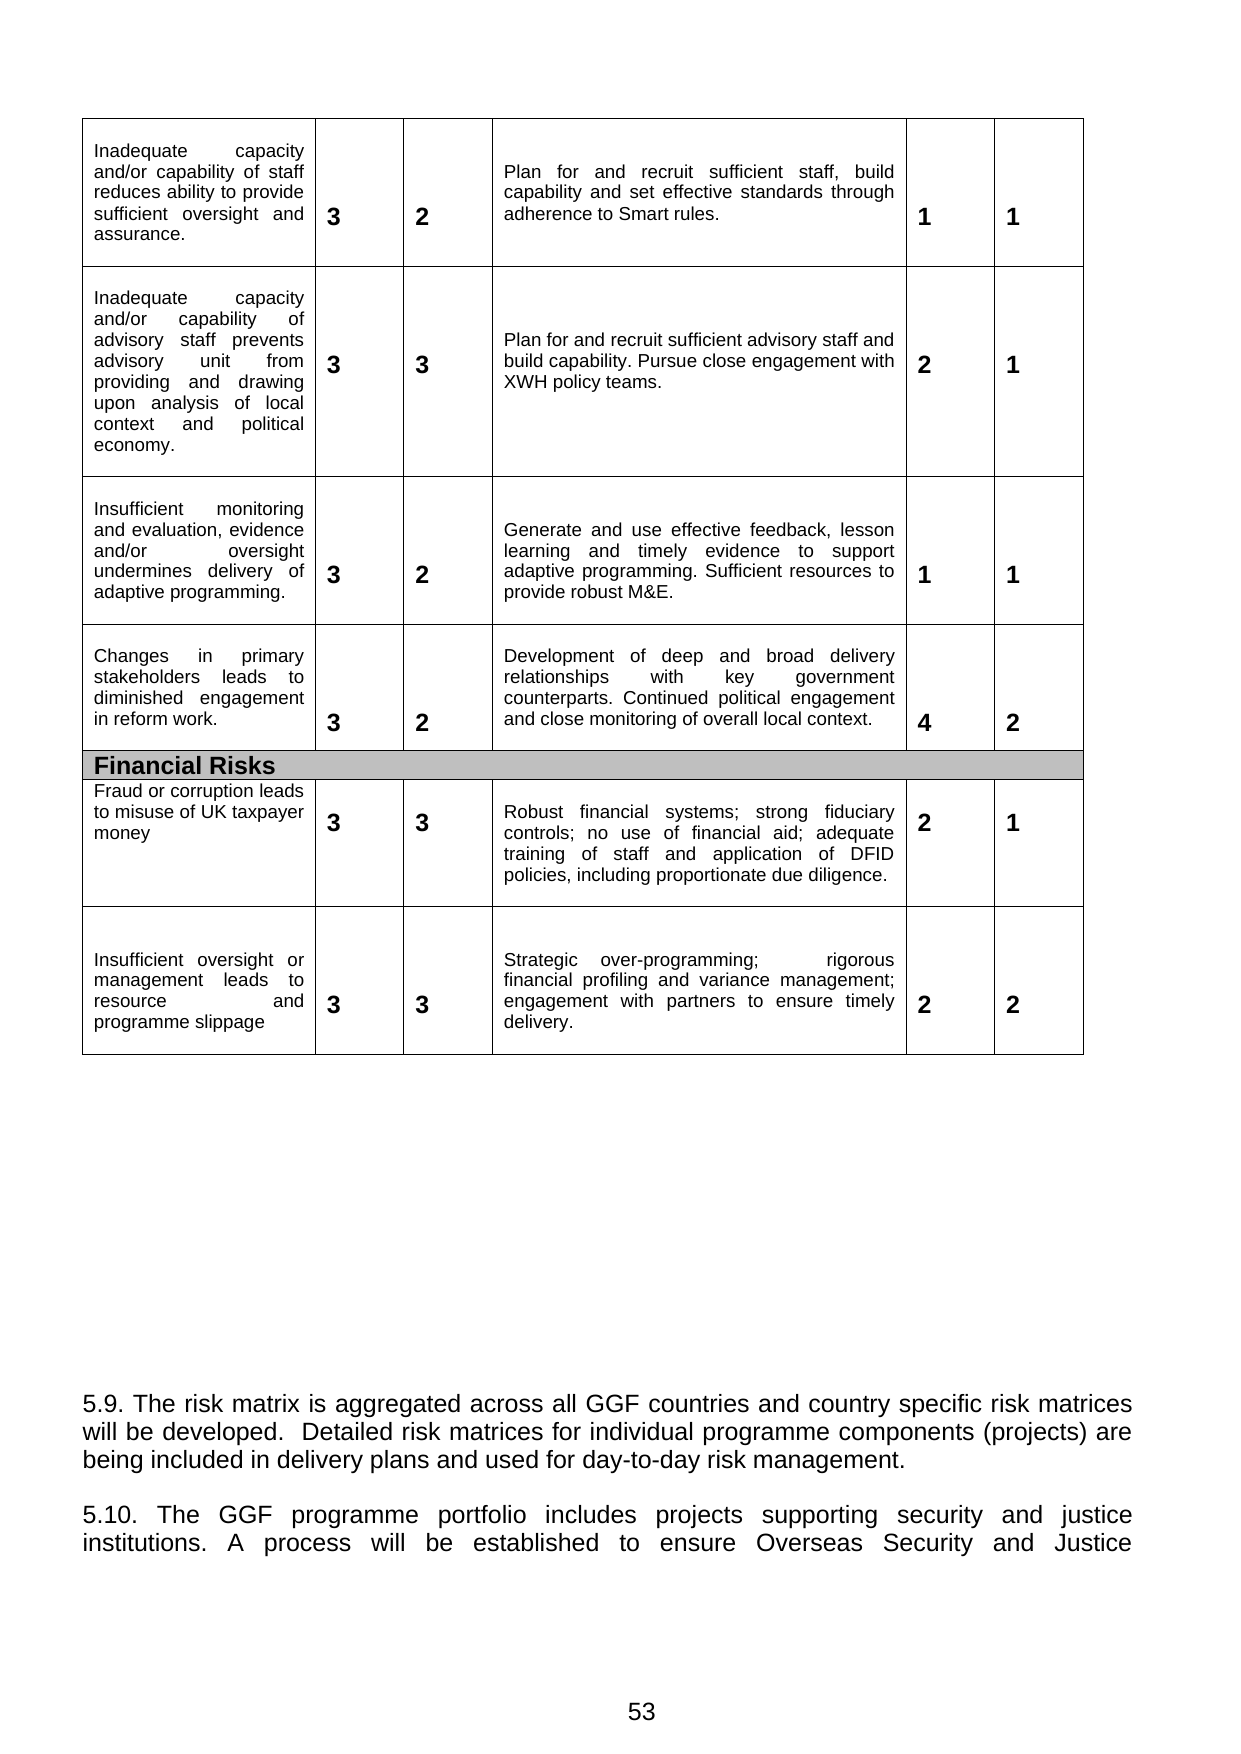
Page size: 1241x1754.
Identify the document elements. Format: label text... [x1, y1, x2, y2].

table_cell Strategic over-programming; rigorous financial profiling and variance management; engagement with partners to ensure timely delivery. [493, 907, 906, 1054]
table_cell Development of deep and broad delivery relationships with key government counterparts. Continued political engagement and close monitoring of overall local context. [493, 625, 906, 750]
table_cell 1 [995, 267, 1083, 476]
table_cell 3 [404, 267, 492, 476]
table_cell 1 [995, 477, 1083, 624]
table_cell Changes in primary stakeholders leads to diminished engagement in reform work. [83, 625, 315, 750]
table_cell 2 [404, 477, 492, 624]
table_cell 3 [316, 625, 403, 750]
text 5.9. The risk matrix is aggregated across all GGF countries and country specific risk matrices will be developed. Detailed risk matrices for individual programme components (projects) are being included in delivery plans and used for day-to-day risk management. [82, 1390, 1134, 1473]
table_cell 3 [316, 267, 403, 476]
text 5.10. The GGF programme portfolio includes projects supporting security and justice institutions. A process will be established to ensure Overseas Security and Justice [82, 1501, 1134, 1557]
table_cell Fraud or corruption leads to misuse of UK taxpayer money [83, 780, 315, 906]
table_cell 1 [907, 119, 994, 266]
table_cell 3 [316, 477, 403, 624]
table_cell Insufficient oversight or management leads to resource and programme slippage [83, 907, 315, 1054]
table_cell 3 [404, 780, 492, 906]
table_cell 2 [907, 907, 994, 1054]
table_cell Financial Risks [83, 751, 1083, 779]
table_cell 1 [995, 119, 1083, 266]
table_cell Inadequate capacity and/or capability of staff reduces ability to provide sufficient oversight and assurance. [83, 119, 315, 266]
table_cell 2 [404, 119, 492, 266]
table_cell Insufficient monitoring and evaluation, evidence and/or oversight undermines delivery of adaptive programming. [83, 477, 315, 624]
table_cell Robust financial systems; strong fiduciary controls; no use of financial aid; adequate training of staff and application of DFID policies, including proportionate due diligence. [493, 780, 906, 906]
table_cell 3 [316, 119, 403, 266]
table_cell 2 [995, 907, 1083, 1054]
table_cell 3 [404, 907, 492, 1054]
table_cell 2 [907, 267, 994, 476]
table_cell 1 [995, 780, 1083, 906]
table_cell 2 [907, 780, 994, 906]
table_cell 3 [316, 907, 403, 1054]
table_cell Plan for and recruit sufficient advisory staff and build capability. Pursue close engagement with XWH policy teams. [493, 267, 906, 476]
table_cell 3 [316, 780, 403, 906]
table_cell Plan for and recruit sufficient staff, build capability and set effective standards through adherence to Smart rules. [493, 119, 906, 266]
table_cell 2 [995, 625, 1083, 750]
table_cell 2 [404, 625, 492, 750]
table_cell 4 [907, 625, 994, 750]
table_cell Inadequate capacity and/or capability of advisory staff prevents advisory unit from providing and drawing upon analysis of local context and political economy. [83, 267, 315, 476]
table_cell Generate and use effective feedback, lesson learning and timely evidence to support adaptive programming. Sufficient resources to provide robust M&E. [493, 477, 906, 624]
table_cell 1 [907, 477, 994, 624]
